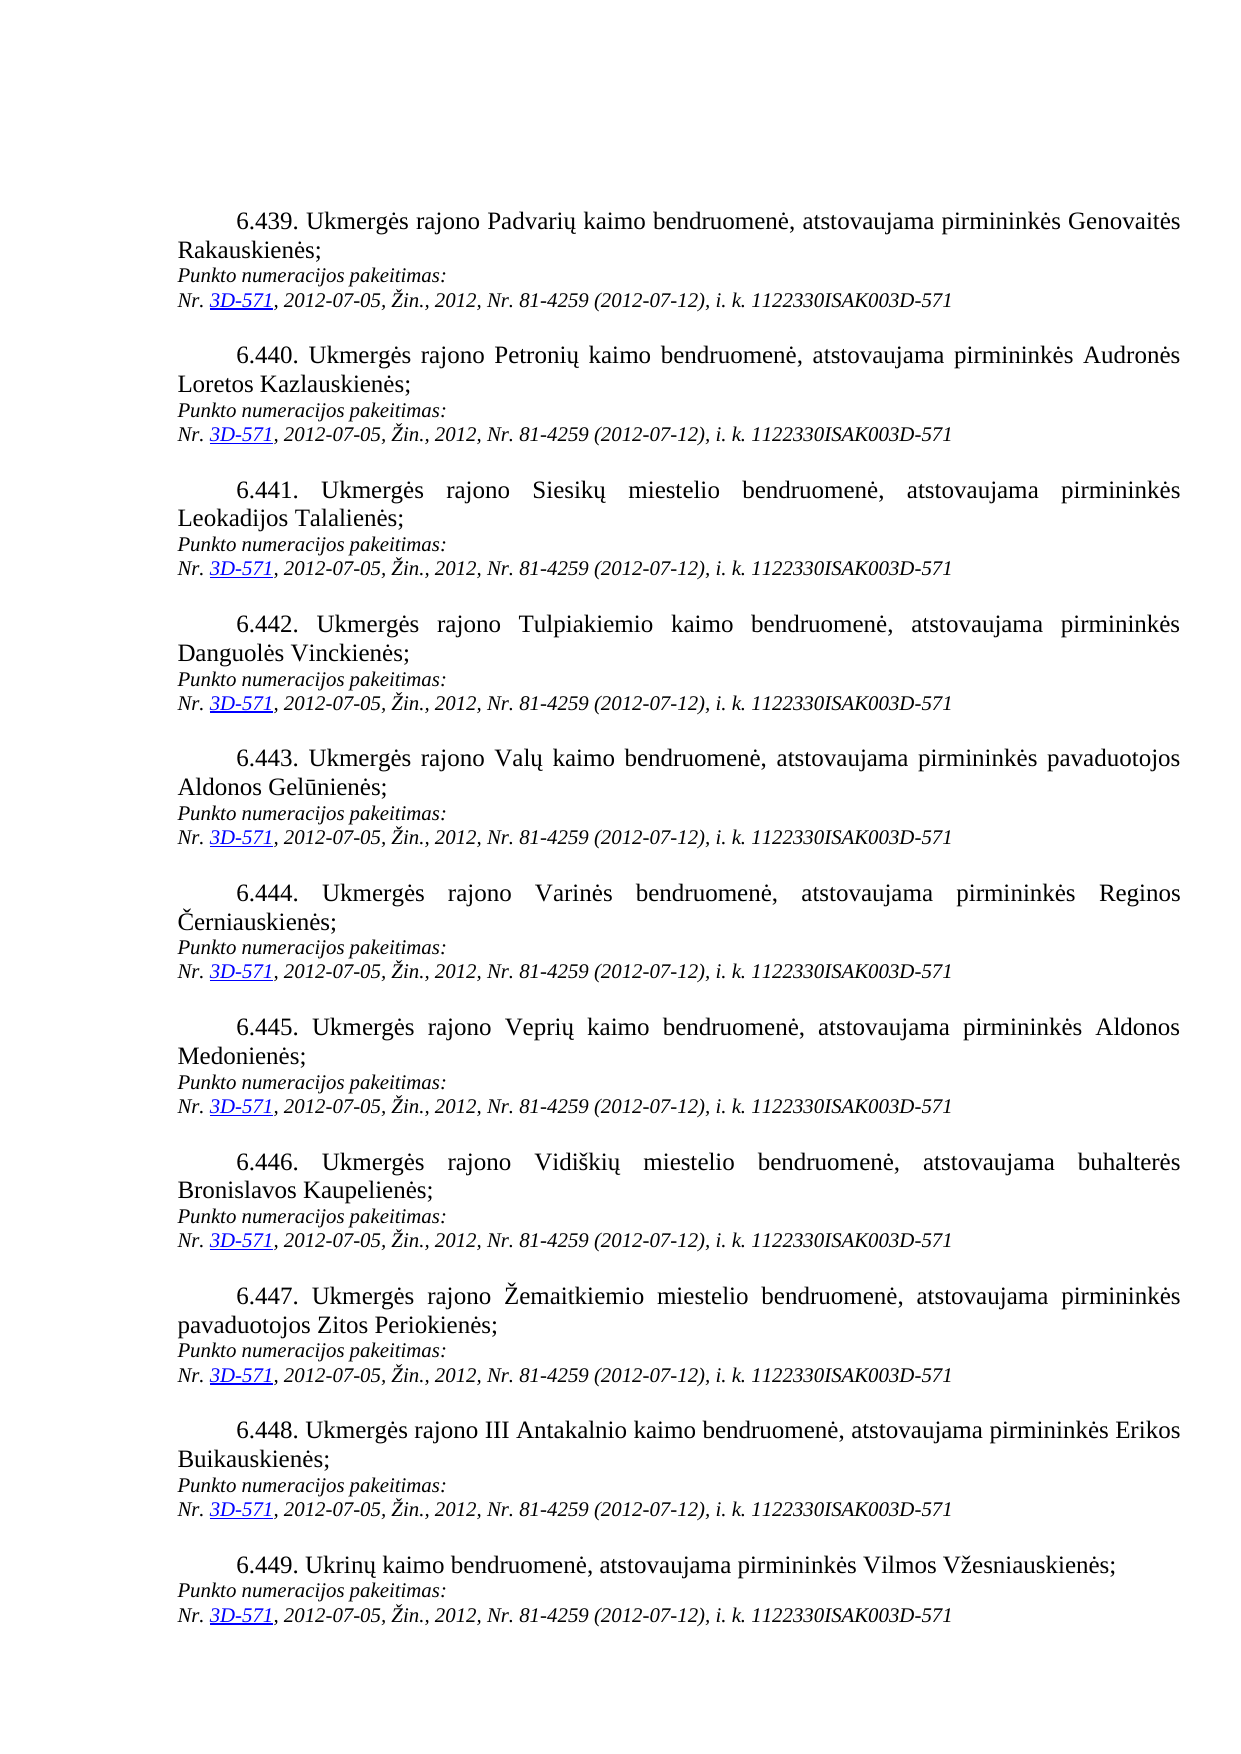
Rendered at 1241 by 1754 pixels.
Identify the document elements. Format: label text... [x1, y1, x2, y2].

text Nr. 3D-571, 2012-07-05, Žin., 2012, Nr. 81-4259 (2012-07-12), i. k. 1122330ISAK003D-571 [177, 1602, 1181, 1627]
text Punkto numeracijos pakeitimas: [177, 398, 1181, 422]
text 6.447. Ukmergės rajono Žemaitkiemio miestelio bendruomenė, atstovaujama pirmininkės pavaduotojos Zitos Periokienės; [177, 1281, 1181, 1338]
text 6.444. Ukmergės rajono Varinės bendruomenė, atstovaujama pirmininkės Reginos Černiauskienės; [177, 878, 1181, 935]
text Nr. 3D-571, 2012-07-05, Žin., 2012, Nr. 81-4259 (2012-07-12), i. k. 1122330ISAK003D-571 [177, 422, 1181, 446]
text Nr. 3D-571, 2012-07-05, Žin., 2012, Nr. 81-4259 (2012-07-12), i. k. 1122330ISAK003D-571 [177, 825, 1181, 849]
text Punkto numeracijos pakeitimas: [177, 1473, 1181, 1497]
text 6.448. Ukmergės rajono III Antakalnio kaimo bendruomenė, atstovaujama pirmininkės Erikos Buikauskienės; [177, 1415, 1181, 1473]
text 6.440. Ukmergės rajono Petronių kaimo bendruomenė, atstovaujama pirmininkės Audronės Loretos Kazlauskienės; [177, 340, 1181, 398]
text 6.445. Ukmergės rajono Veprių kaimo bendruomenė, atstovaujama pirmininkės Aldonos Medonienės; [177, 1012, 1181, 1070]
text Nr. 3D-571, 2012-07-05, Žin., 2012, Nr. 81-4259 (2012-07-12), i. k. 1122330ISAK003D-571 [177, 1228, 1181, 1252]
text 6.446. Ukmergės rajono Vidiškių miestelio bendruomenė, atstovaujama buhalterės Bronislavos Kaupelienės; [177, 1147, 1181, 1204]
text Nr. 3D-571, 2012-07-05, Žin., 2012, Nr. 81-4259 (2012-07-12), i. k. 1122330ISAK003D-571 [177, 287, 1181, 312]
text Punkto numeracijos pakeitimas: [177, 1338, 1181, 1362]
text Nr. 3D-571, 2012-07-05, Žin., 2012, Nr. 81-4259 (2012-07-12), i. k. 1122330ISAK003D-571 [177, 1094, 1181, 1118]
text 6.442. Ukmergės rajono Tulpiakiemio kaimo bendruomenė, atstovaujama pirmininkės Danguolės Vinckienės; [177, 609, 1181, 667]
text Punkto numeracijos pakeitimas: [177, 263, 1181, 287]
text Punkto numeracijos pakeitimas: [177, 1070, 1181, 1094]
text Nr. 3D-571, 2012-07-05, Žin., 2012, Nr. 81-4259 (2012-07-12), i. k. 1122330ISAK003D-571 [177, 691, 1181, 715]
text Punkto numeracijos pakeitimas: [177, 532, 1181, 556]
text Nr. 3D-571, 2012-07-05, Žin., 2012, Nr. 81-4259 (2012-07-12), i. k. 1122330ISAK003D-571 [177, 1362, 1181, 1387]
text Nr. 3D-571, 2012-07-05, Žin., 2012, Nr. 81-4259 (2012-07-12), i. k. 1122330ISAK003D-571 [177, 556, 1181, 580]
text 6.443. Ukmergės rajono Valų kaimo bendruomenė, atstovaujama pirmininkės pavaduotojos Aldonos Gelūnienės; [177, 743, 1181, 801]
text Nr. 3D-571, 2012-07-05, Žin., 2012, Nr. 81-4259 (2012-07-12), i. k. 1122330ISAK003D-571 [177, 1497, 1181, 1521]
text 6.449. Ukrinų kaimo bendruomenė, atstovaujama pirmininkės Vilmos Vžesniauskienės; [177, 1550, 1181, 1578]
text Punkto numeracijos pakeitimas: [177, 801, 1181, 825]
text Punkto numeracijos pakeitimas: [177, 667, 1181, 691]
text Punkto numeracijos pakeitimas: [177, 1578, 1181, 1602]
text Punkto numeracijos pakeitimas: [177, 935, 1181, 959]
text 6.439. Ukmergės rajono Padvarių kaimo bendruomenė, atstovaujama pirmininkės Genovaitės Rakauskienės; [177, 206, 1181, 263]
text 6.441. Ukmergės rajono Siesikų miestelio bendruomenė, atstovaujama pirmininkės Leokadijos Talalienės; [177, 475, 1181, 532]
text Nr. 3D-571, 2012-07-05, Žin., 2012, Nr. 81-4259 (2012-07-12), i. k. 1122330ISAK003D-571 [177, 959, 1181, 983]
text Punkto numeracijos pakeitimas: [177, 1204, 1181, 1228]
